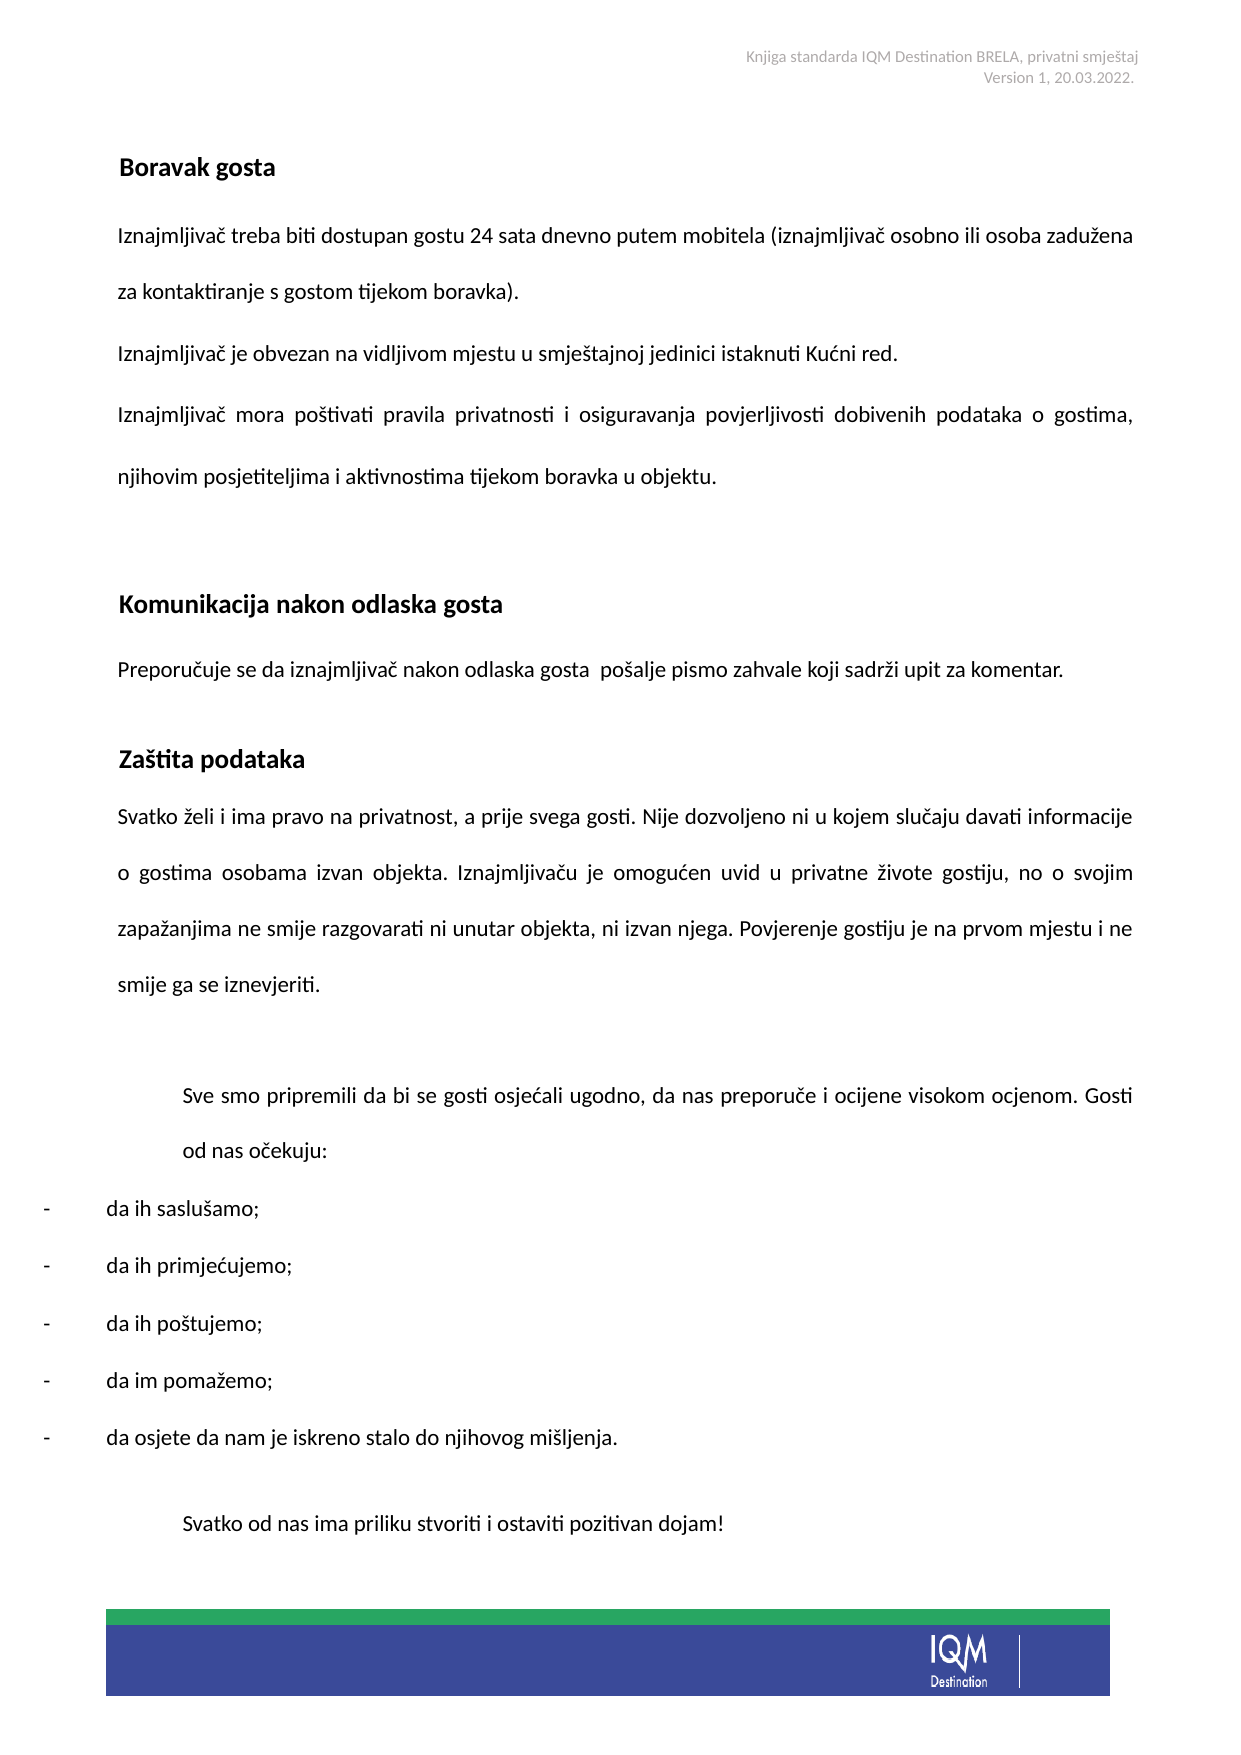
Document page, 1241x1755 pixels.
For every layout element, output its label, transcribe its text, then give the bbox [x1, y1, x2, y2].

list da ih poštujemo; [43, 1309, 1135, 1337]
text Sve smo pripremili da bi se gosti osjećali ugodno, da nas preporuče i ocijene visokom ocjenom. Gosti od nas očekuju: [182, 1081, 1135, 1164]
text Svatko želi i ima pravo na privatnost, a prije svega gosti. Nije dozvoljeno ni u kojem slučaju davati informacije o gostima osobama izvan objekta. Iznajmljivaču je omogućen uvid u privatne živote gostiju, no o svojim zapažanjima ne smije razgovarati ni unutar objekta, ni izvan njega. Povjerenje gostiju je na prvom mjestu i ne smije ga se iznevjeriti. [117, 802, 1135, 998]
list da ih primjećujemo; [43, 1251, 1135, 1279]
list da ih saslušamo; [43, 1194, 1135, 1222]
text Iznajmljivač je obvezan na vidljivom mjestu u smještajnoj jedinici istaknuti Kućni red. [117, 339, 1135, 367]
subtitle Boravak gosta [119, 150, 1135, 183]
list da osjete da nam je iskreno stalo do njihovog mišljenja. [43, 1423, 1135, 1451]
text Svatko od nas ima priliku stvoriti i ostaviti pozitivan dojam! [182, 1509, 1135, 1537]
text Iznajmljivač mora poštivati pravila privatnosti i osiguravanja povjerljivosti dobivenih podataka o gostima, njihovim posjetiteljima i aktivnostima tijekom boravka u objektu. [117, 400, 1135, 490]
text Iznajmljivač treba biti dostupan gostu 24 sata dnevno putem mobitela (iznajmljivač osobno ili osoba zadužena za kontaktiranje s gostom tijekom boravka). [117, 222, 1135, 305]
text Preporučuje se da iznajmljivač nakon odlaska gosta pošalje pismo zahvale koji sadrži upit za komentar. [117, 655, 1135, 683]
text Komunikacija nakon odlaska gosta [106, 585, 1135, 621]
subtitle Zaštita podataka [106, 741, 1135, 776]
list da im pomažemo; [43, 1366, 1135, 1394]
